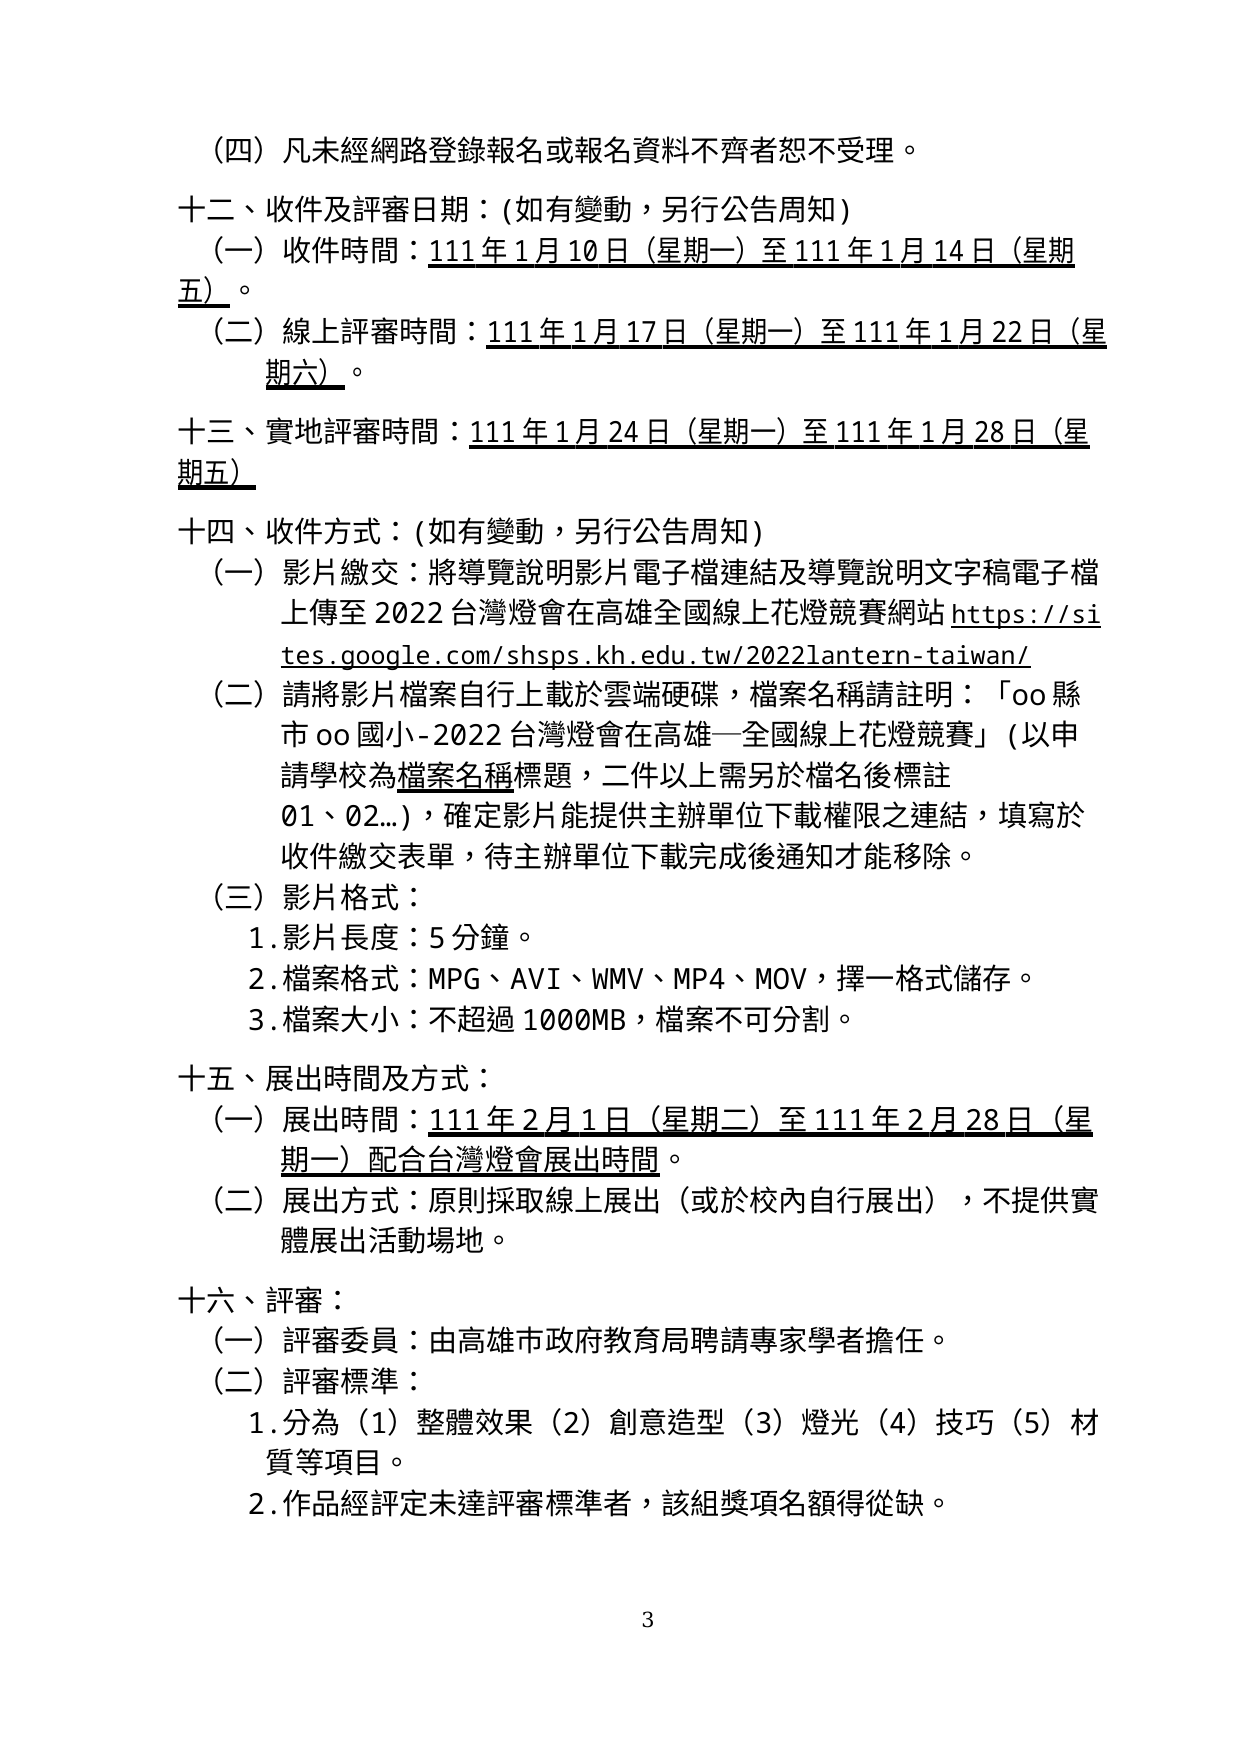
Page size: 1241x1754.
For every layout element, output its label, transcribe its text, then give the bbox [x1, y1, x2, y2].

text 十四、收件方式：(如有變動，另行公告周知) [177, 510, 1107, 551]
text （三）影片格式： [177, 876, 1107, 916]
text （四）凡未經網路登錄報名或報名資料不齊者恕不受理。 [177, 129, 1107, 169]
text 1.分為（1）整體效果（2）創意造型（3）燈光（4）技巧（5）材質等項目。 [177, 1401, 1107, 1482]
text （一）評審委員：由高雄巿政府教育局聘請專家學者擔任。 [177, 1319, 1107, 1360]
text （一）收件時間：111年1月10日（星期一）至111年1月14日（星期五）。 [177, 229, 1107, 310]
text （二）線上評審時間：111年1月17日（星期一）至111年1月22日（星期六）。 [177, 310, 1107, 391]
text 2.檔案格式：MPG、AVI、WMV、MP4、MOV，擇一格式儲存。 [177, 957, 1107, 997]
text 十三、實地評審時間：111年1月24日（星期一）至111年1月28日（星期五） [177, 410, 1107, 491]
text 十六、評審： [177, 1279, 1107, 1319]
text 十五、展出時間及方式： [177, 1057, 1107, 1097]
text 十二、收件及評審日期：(如有變動，另行公告周知) [177, 188, 1107, 229]
text （二）展出方式：原則採取線上展出（或於校內自行展出），不提供實體展出活動場地。 [177, 1179, 1107, 1260]
text （二）請將影片檔案自行上載於雲端硬碟，檔案名稱請註明：「oo縣市oo國小-2022台灣燈會在高雄─全國線上花燈競賽」(以申請學校為檔案名稱標題，二件以上需另於檔名後標註01、02…)，確定影片能提供主辦單位下載權限之連結，填寫於收件繳交表單，待主辦單位下載完成後通知才能移除。 [177, 672, 1107, 876]
text 2.作品經評定未達評審標準者，該組獎項名額得從缺。 [177, 1482, 1107, 1522]
text 1.影片長度：5分鐘。 [177, 916, 1107, 957]
text （二）評審標準： [177, 1360, 1107, 1401]
text （一）展出時間：111年2月1日（星期二）至111年2月28日（星期一）配合台灣燈會展出時間。 [177, 1097, 1107, 1179]
text 3.檔案大小：不超過1000MB，檔案不可分割。 [177, 997, 1107, 1038]
text （一）影片繳交：將導覽說明影片電子檔連結及導覽說明文字稿電子檔上傳至2022台灣燈會在高雄全國線上花燈競賽網站https://sites.google.com/shsps.kh.edu.tw/2022lantern-taiwan/ [177, 551, 1107, 672]
